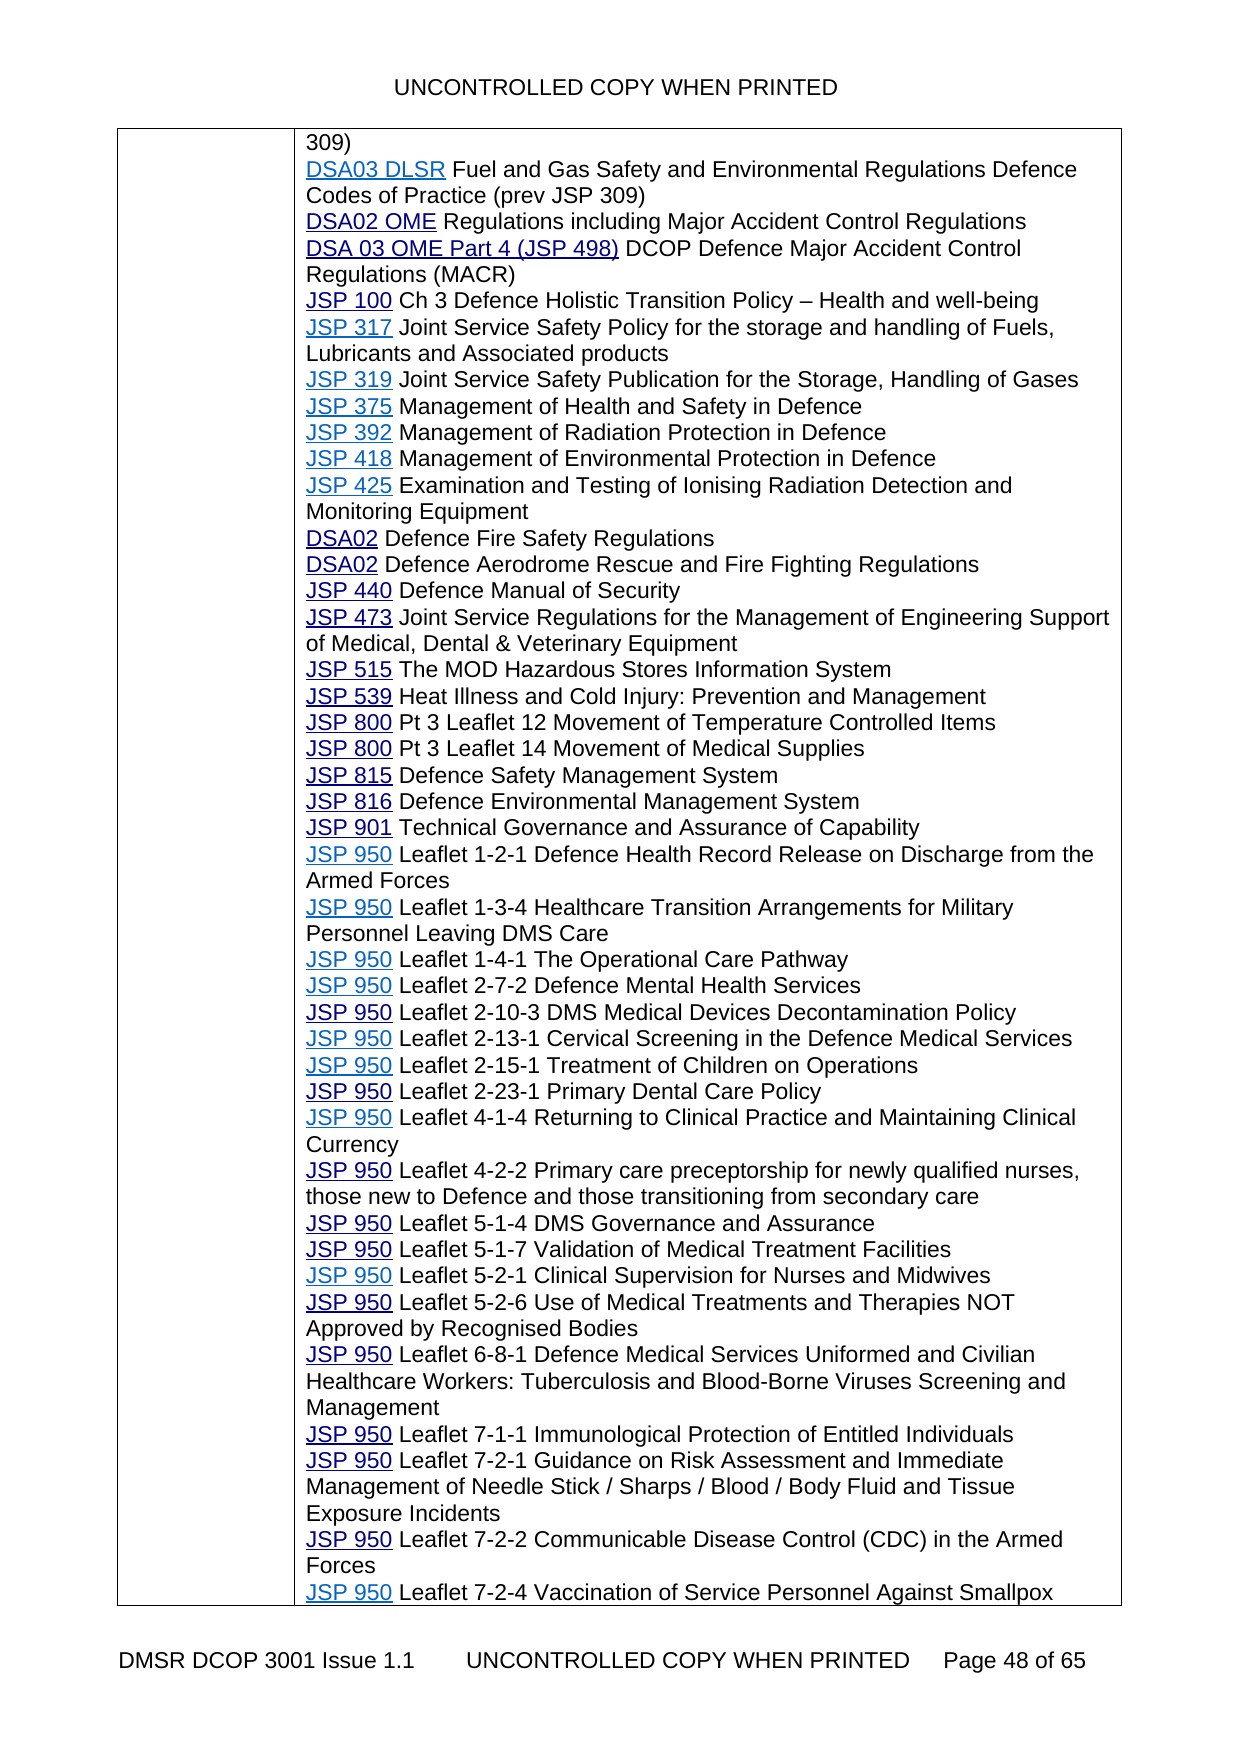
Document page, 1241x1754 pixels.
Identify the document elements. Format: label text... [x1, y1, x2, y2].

table_cell 309) DSA03 DLSR Fuel and Gas Safety and Environmental Regulations Defence Codes of Practice (prev JSP 309) DSA02 OME Regulations including Major Accident Control Regulations DSA 03 OME Part 4 (JSP 498) DCOP Defence Major Accident Control Regulations (MACR) JSP 100 Ch 3 Defence Holistic Transition Policy – Health and well-being JSP 317 Joint Service Safety Policy for the storage and handling of Fuels, Lubricants and Associated products JSP 319 Joint Service Safety Publication for the Storage, Handling of Gases JSP 375 Management of Health and Safety in Defence JSP 392 Management of Radiation Protection in Defence JSP 418 Management of Environmental Protection in Defence JSP 425 Examination and Testing of Ionising Radiation Detection and Monitoring Equipment DSA02 Defence Fire Safety Regulations DSA02 Defence Aerodrome Rescue and Fire Fighting Regulations JSP 440 Defence Manual of Security JSP 473 Joint Service Regulations for the Management of Engineering Support of Medical, Dental & Veterinary Equipment JSP 515 The MOD Hazardous Stores Information System JSP 539 Heat Illness and Cold Injury: Prevention and Management JSP 800 Pt 3 Leaflet 12 Movement of Temperature Controlled Items JSP 800 Pt 3 Leaflet 14 Movement of Medical Supplies JSP 815 Defence Safety Management System JSP 816 Defence Environmental Management System JSP 901 Technical Governance and Assurance of Capability JSP 950 Leaflet 1-2-1 Defence Health Record Release on Discharge from the Armed Forces JSP 950 Leaflet 1-3-4 Healthcare Transition Arrangements for Military Personnel Leaving DMS Care JSP 950 Leaflet 1-4-1 The Operational Care Pathway JSP 950 Leaflet 2-7-2 Defence Mental Health Services JSP 950 Leaflet 2-10-3 DMS Medical Devices Decontamination Policy JSP 950 Leaflet 2-13-1 Cervical Screening in the Defence Medical Services JSP 950 Leaflet 2-15-1 Treatment of Children on Operations JSP 950 Leaflet 2-23-1 Primary Dental Care Policy JSP 950 Leaflet 4-1-4 Returning to Clinical Practice and Maintaining Clinical Currency JSP 950 Leaflet 4-2-2 Primary care preceptorship for newly qualified nurses, those new to Defence and those transitioning from secondary care JSP 950 Leaflet 5-1-4 DMS Governance and Assurance JSP 950 Leaflet 5-1-7 Validation of Medical Treatment Facilities JSP 950 Leaflet 5-2-1 Clinical Supervision for Nurses and Midwives JSP 950 Leaflet 5-2-6 Use of Medical Treatments and Therapies NOT Approved by Recognised Bodies JSP 950 Leaflet 6-8-1 Defence Medical Services Uniformed and Civilian Healthcare Workers: Tuberculosis and Blood-Borne Viruses Screening and Management JSP 950 Leaflet 7-1-1 Immunological Protection of Entitled Individuals JSP 950 Leaflet 7-2-1 Guidance on Risk Assessment and Immediate Management of Needle Stick / Sharps / Blood / Body Fluid and Tissue Exposure Incidents JSP 950 Leaflet 7-2-2 Communicable Disease Control (CDC) in the Armed Forces JSP 950 Leaflet 7-2-4 Vaccination of Service Personnel Against Smallpox [295, 129, 1121, 1605]
table_cell [118, 129, 294, 1605]
